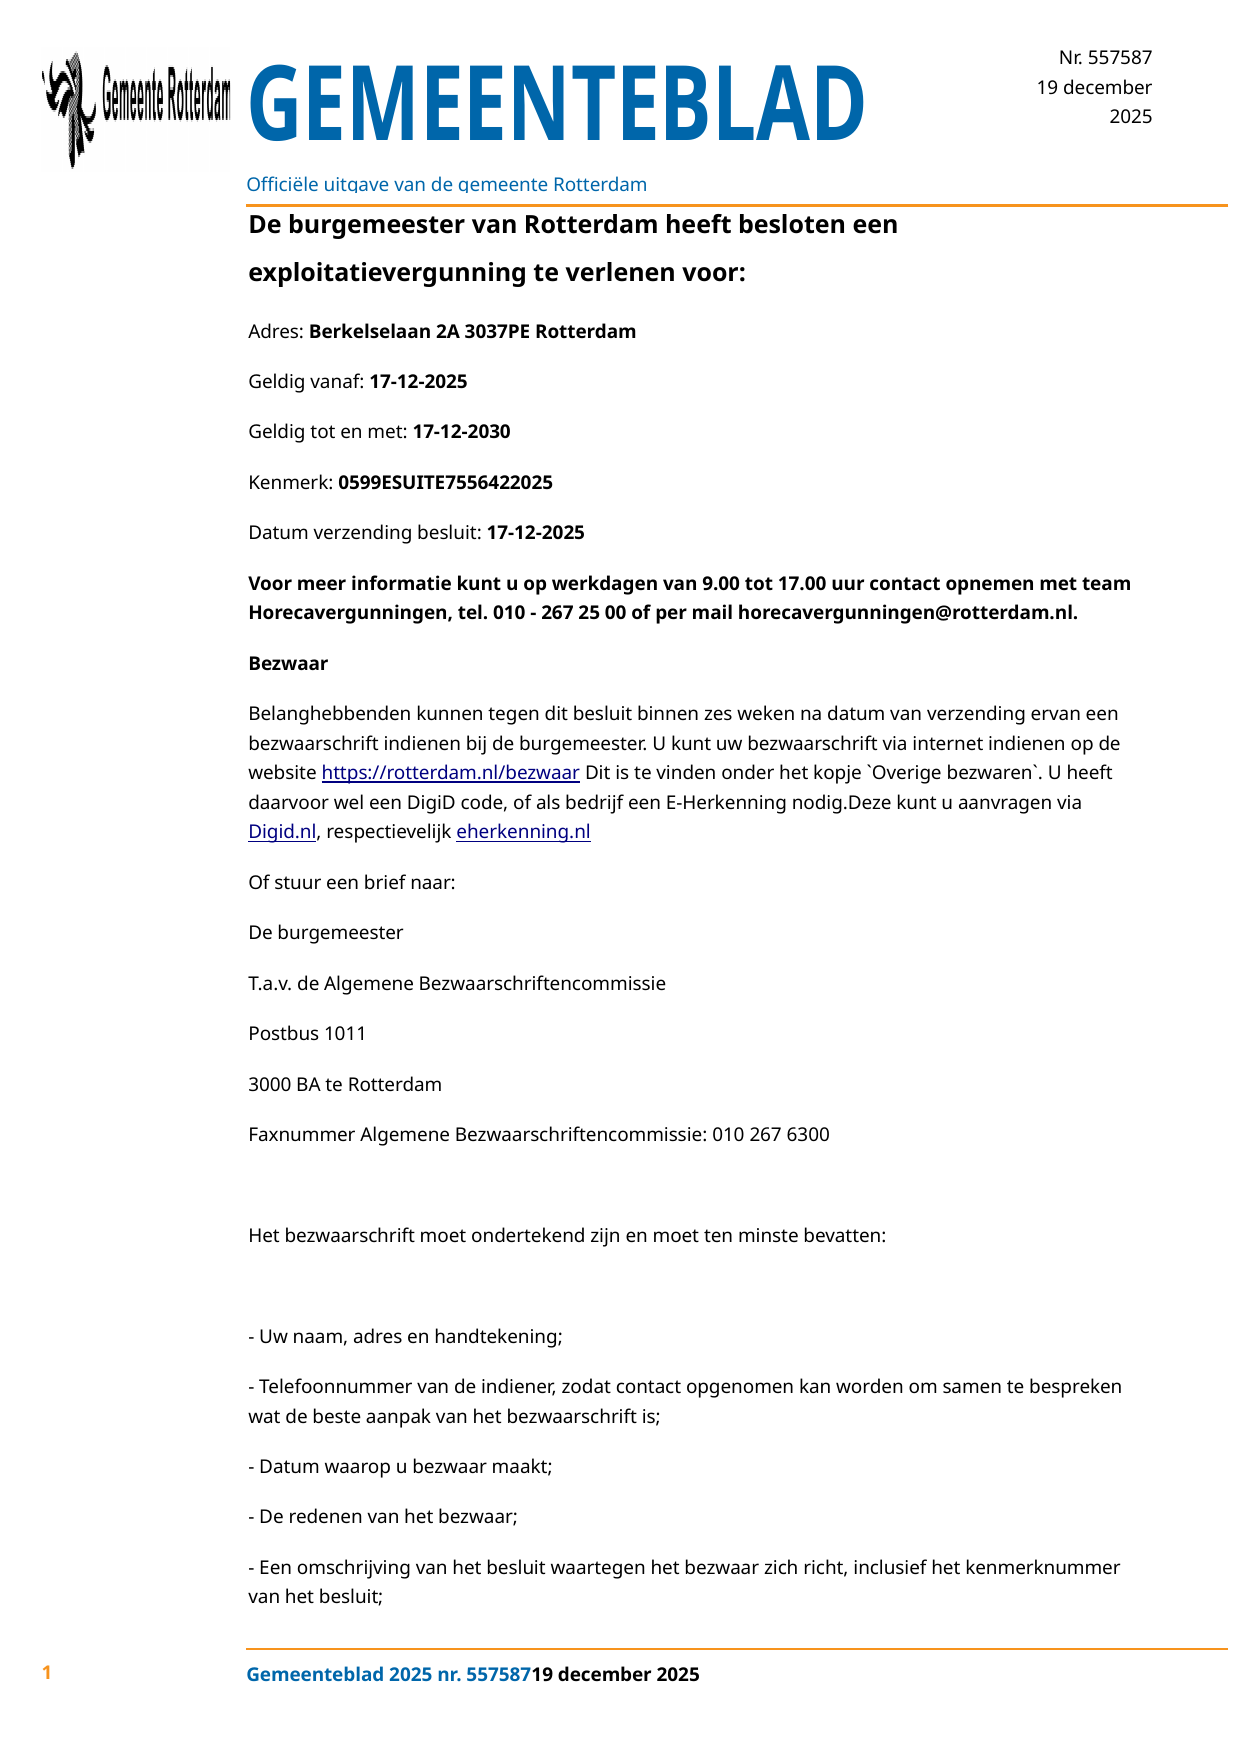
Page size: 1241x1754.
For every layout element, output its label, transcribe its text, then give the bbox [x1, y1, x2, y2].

text - Een omschrijving van het besluit waartegen het bezwaar zich richt, inclusief het kenmerknummer van het besluit; [248, 1554, 1152, 1609]
text Postbus 1011 [248, 1020, 1152, 1046]
text 3000 BA te Rotterdam [248, 1071, 1152, 1097]
text Geldig vanaf: 17-12-2025 [248, 368, 1152, 394]
text Adres: Berkelselaan 2A 3037PE Rotterdam [248, 318, 1152, 344]
text Of stuur een brief naar: [248, 869, 1152, 895]
text Kenmerk: 0599ESUITE7556422025 [248, 469, 1152, 495]
text Bezwaar [248, 650, 1152, 676]
text De burgemeester van Rotterdam heeft besloten een exploitatievergunning te verlenen voor: [248, 207, 1152, 288]
text Voor meer informatie kunt u op werkdagen van 9.00 tot 17.00 uur contact opnemen met team Horecavergunningen, tel. 010 - 267 25 00 of per mail horecavergunningen@rotterdam.nl. [248, 570, 1152, 625]
text T.a.v. de Algemene Bezwaarschriftencommissie [248, 970, 1152, 996]
text - De redenen van het bezwaar; [248, 1504, 1152, 1529]
text Datum verzending besluit: 17-12-2025 [248, 519, 1152, 545]
text Belanghebbenden kunnen tegen dit besluit binnen zes weken na datum van verzending ervan een bezwaarschrift indienen bij de burgemeester. U kunt uw bezwaarschrift via internet indienen op de website https://rotterdam.nl/bezwaar Dit is te vinden onder het kopje `Overige bezwaren`. U heeft daarvoor wel een DigiD code, of als bedrijf een E-Herkenning nodig.Deze kunt u aanvragen via Digid.nl, respectievelijk eherkenning.nl [248, 700, 1152, 844]
text - Uw naam, adres en handtekening; [248, 1323, 1152, 1349]
text Faxnummer Algemene Bezwaarschriftencommissie: 010 267 6300 [248, 1121, 1152, 1147]
text - Datum waarop u bezwaar maakt; [248, 1453, 1152, 1479]
text De burgemeester [248, 919, 1152, 945]
picture [41, 47, 231, 172]
text - Telefoonnummer van de indiener, zodat contact opgenomen kan worden om samen te bespreken wat de beste aanpak van het bezwaarschrift is; [248, 1373, 1152, 1429]
text Geldig tot en met: 17-12-2030 [248, 419, 1152, 444]
text Het bezwaarschrift moet ondertekend zijn en moet ten minste bevatten: [248, 1222, 1152, 1248]
